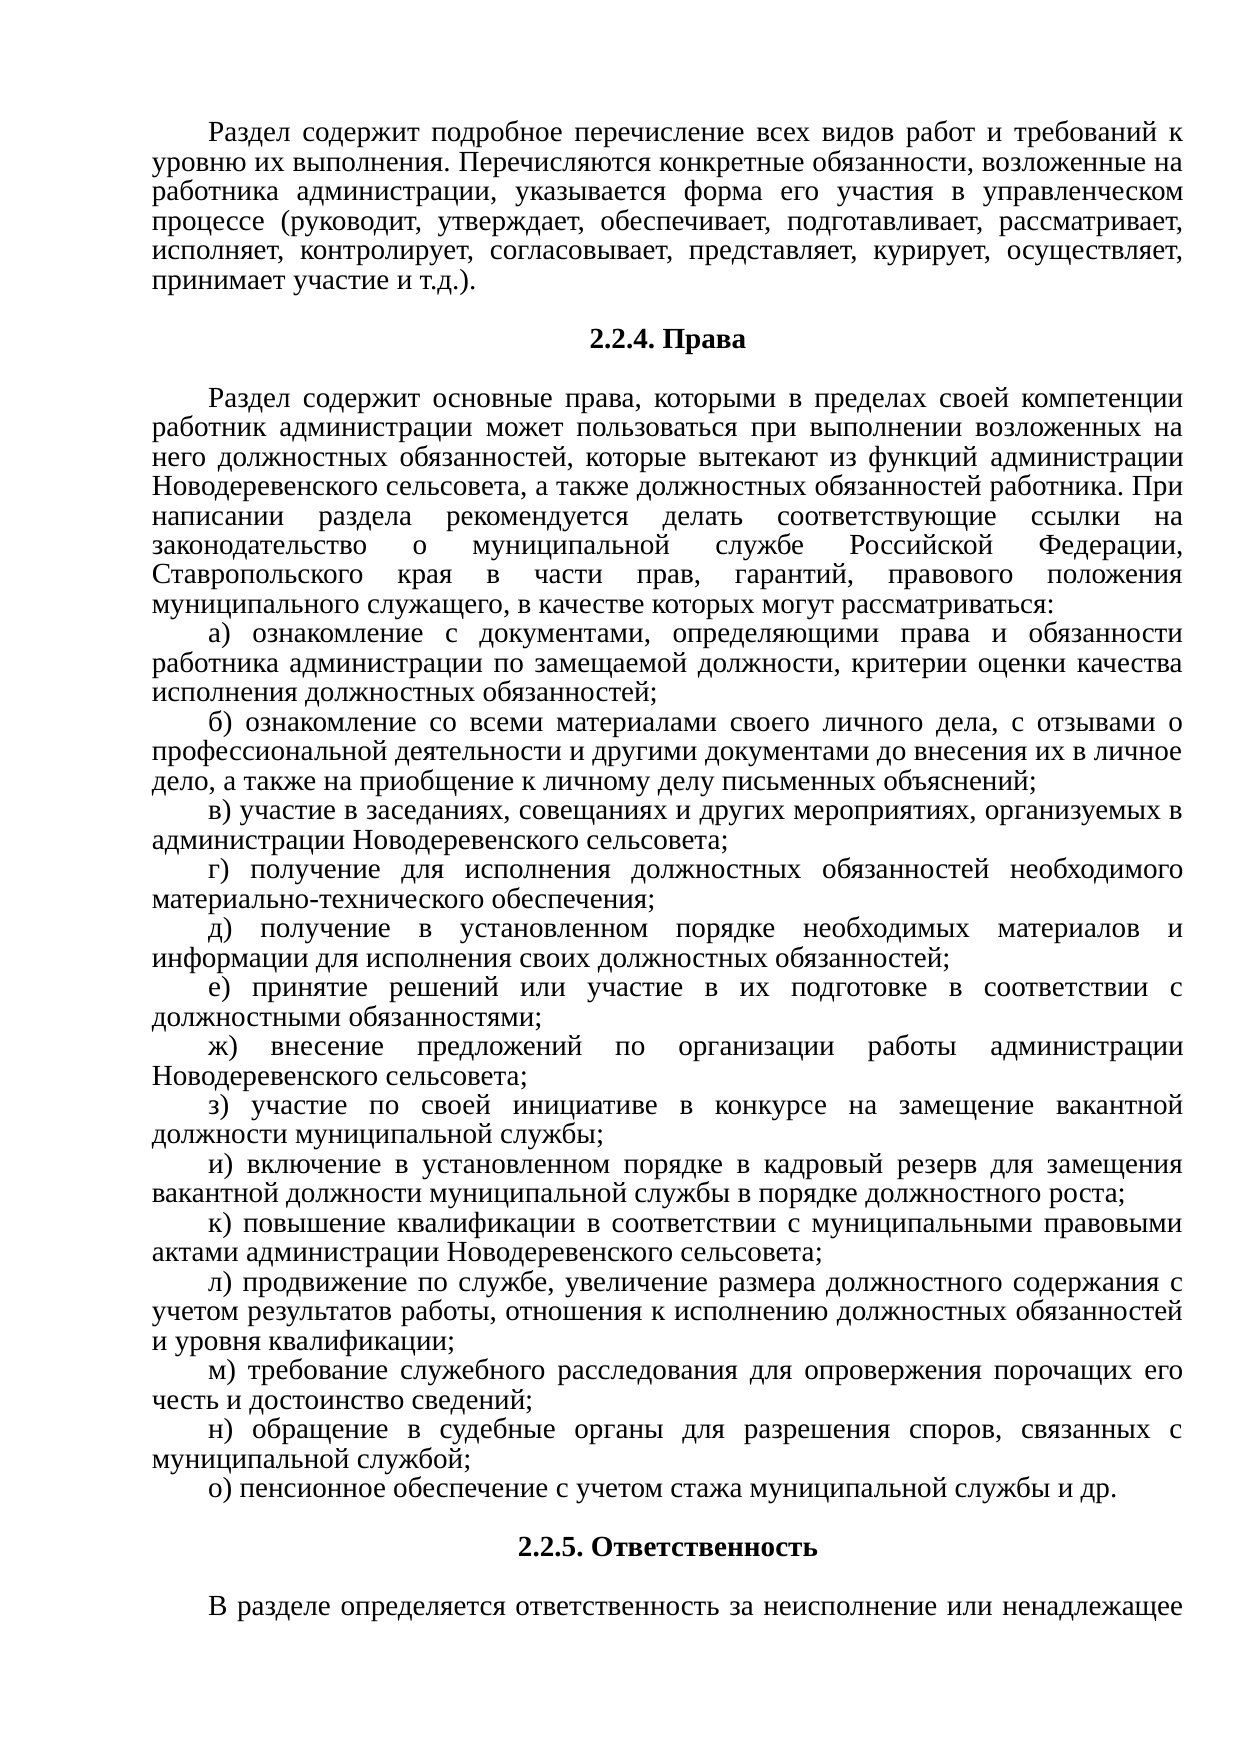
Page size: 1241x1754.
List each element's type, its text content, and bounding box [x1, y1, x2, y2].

text Раздел содержит основные права, которыми в пределах своей компетенции работник администрации может пользоваться при выполнении возложенных на него должностных обязанностей, которые вытекают из функций администрации Новодеревенского сельсовета, а также должностных обязанностей работника. При написании раздела рекомендуется делать соответствующие ссылки на законодательство о муниципальной службе Российской Федерации, Ставропольского края в части прав, гарантий, правового положения муниципального служащего, в качестве которых могут рассматриваться: [152, 383, 1184, 619]
text В разделе определяется ответственность за неисполнение или ненадлежащее [152, 1592, 1184, 1622]
text в) участие в заседаниях, совещаниях и других мероприятиях, организуемых в администрации Новодеревенского сельсовета; [152, 796, 1184, 855]
text д) получение в установленном порядке необходимых материалов и информации для исполнения своих должностных обязанностей; [152, 914, 1184, 973]
text м) требование служебного расследования для опровержения порочащих его честь и достоинство сведений; [152, 1356, 1184, 1415]
text 2.2.4. Права [152, 324, 1184, 354]
text з) участие по своей инициативе в конкурсе на замещение вакантной должности муниципальной службы; [152, 1091, 1184, 1150]
text ж) внесение предложений по организации работы администрации Новодеревенского сельсовета; [152, 1032, 1184, 1091]
text Раздел содержит подробное перечисление всех видов работ и требований к уровню их выполнения. Перечисляются конкретные обязанности, возложенные на работника администрации, указывается форма его участия в управленческом процессе (руководит, утверждает, обеспечивает, подготавливает, рассматривает, исполняет, контролирует, согласовывает, представляет, курирует, осуществляет, принимает участие и т.д.). [152, 118, 1184, 295]
text е) принятие решений или участие в их подготовке в соответствии с должностными обязанностями; [152, 973, 1184, 1032]
text б) ознакомление со всеми материалами своего личного дела, с отзывами о профессиональной деятельности и другими документами до внесения их в личное дело, а также на приобщение к личному делу письменных объяснений; [152, 708, 1184, 796]
text и) включение в установленном порядке в кадровый резерв для замещения вакантной должности муниципальной службы в порядке должностного роста; [152, 1150, 1184, 1209]
text 2.2.5. Ответственность [152, 1533, 1184, 1563]
text л) продвижение по службе, увеличение размера должностного содержания с учетом результатов работы, отношения к исполнению должностных обязанностей и уровня квалификации; [152, 1268, 1184, 1356]
text к) повышение квалификации в соответствии с муниципальными правовыми актами администрации Новодеревенского сельсовета; [152, 1209, 1184, 1268]
text о) пенсионное обеспечение с учетом стажа муниципальной службы и др. [152, 1474, 1184, 1504]
text а) ознакомление с документами, определяющими права и обязанности работника администрации по замещаемой должности, критерии оценки качества исполнения должностных обязанностей; [152, 619, 1184, 708]
text н) обращение в судебные органы для разрешения споров, связанных с муниципальной службой; [152, 1415, 1184, 1474]
text г) получение для исполнения должностных обязанностей необходимого материально-технического обеспечения; [152, 855, 1184, 914]
